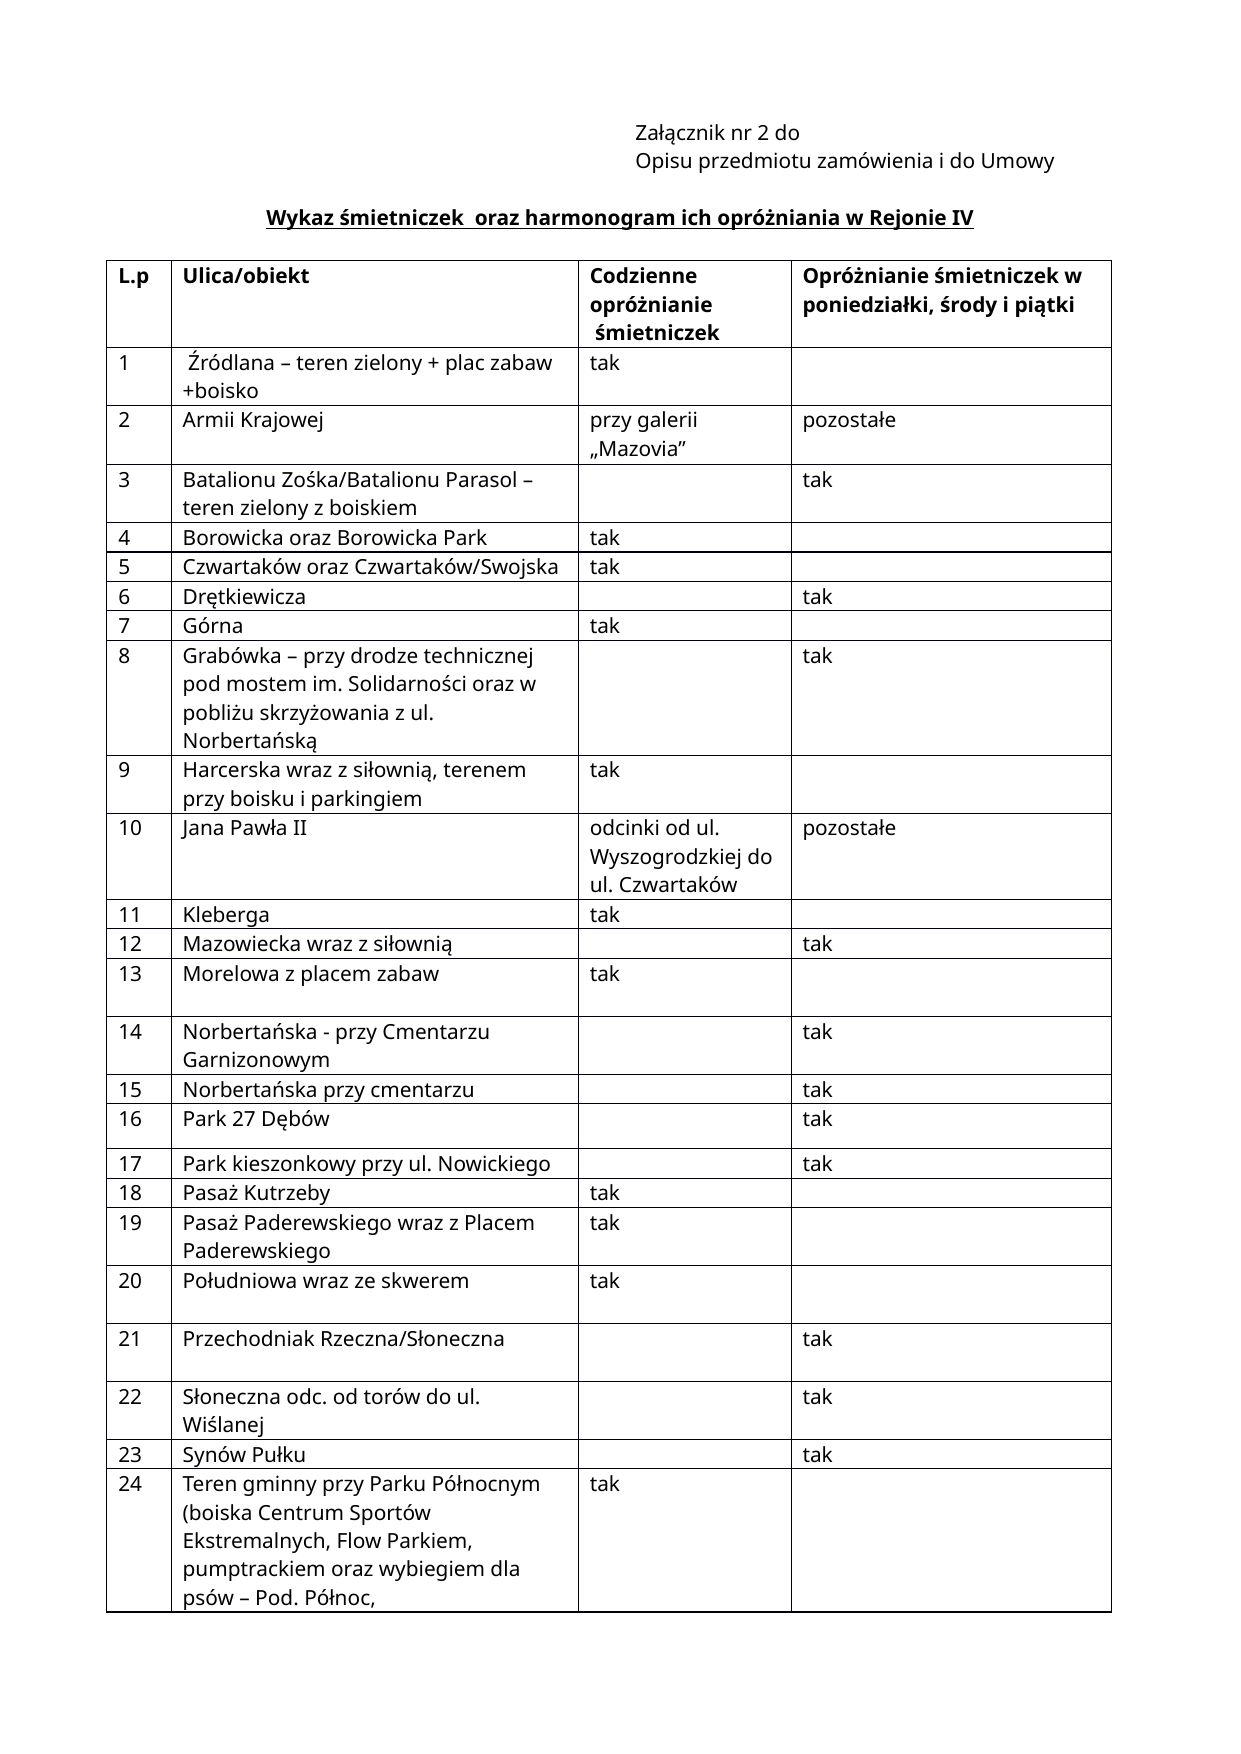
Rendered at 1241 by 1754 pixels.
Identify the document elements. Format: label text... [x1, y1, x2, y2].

table_header Opróżnianie śmietniczek w poniedziałki, środy i piątki [792, 261, 1111, 347]
table_cell tak [792, 1017, 1111, 1074]
table_cell tak [792, 582, 1111, 610]
table_header L.p [107, 261, 171, 347]
table_cell Armii Krajowej [172, 406, 578, 464]
table_cell 6 [107, 582, 171, 610]
table_cell [792, 1469, 1111, 1611]
table_cell [792, 348, 1111, 404]
table_cell [579, 465, 791, 522]
table_cell tak [579, 1469, 791, 1611]
table_cell [579, 1324, 791, 1381]
table_cell 19 [107, 1208, 171, 1265]
table_cell tak [792, 1149, 1111, 1177]
table_cell przy galerii „Mazovia” [579, 406, 791, 464]
table_cell Morelowa z placem zabaw [172, 959, 578, 1016]
table_cell Drętkiewicza [172, 582, 578, 610]
table_cell [792, 900, 1111, 928]
table_cell odcinki od ul. Wyszogrodzkiej do ul. Czwartaków [579, 814, 791, 899]
table_cell tak [792, 641, 1111, 754]
table_cell [579, 1149, 791, 1177]
table_cell 17 [107, 1149, 171, 1177]
text Załącznik nr 2 do [118, 118, 1122, 147]
table_cell Pasaż Paderewskiego wraz z Placem Paderewskiego [172, 1208, 578, 1265]
table_cell tak [792, 465, 1111, 522]
text Opisu przedmiotu zamówienia i do Umowy [118, 147, 1122, 175]
table_cell tak [792, 1075, 1111, 1103]
table_cell Synów Pułku [172, 1440, 578, 1468]
table_cell Harcerska wraz z siłownią, terenem przy boisku i parkingiem [172, 756, 578, 812]
table_header Codzienne opróżnianie śmietniczek [579, 261, 791, 347]
table_cell [792, 1208, 1111, 1265]
table_cell 5 [107, 553, 171, 581]
table_cell tak [579, 1208, 791, 1265]
table_cell [579, 929, 791, 958]
table_cell tak [579, 523, 791, 551]
table_cell 22 [107, 1382, 171, 1439]
table_cell tak [579, 553, 791, 581]
table_cell tak [579, 611, 791, 640]
table_cell tak [792, 1104, 1111, 1148]
table_cell Źródlana – teren zielony + plac zabaw +boisko [172, 348, 578, 404]
table_cell 7 [107, 611, 171, 640]
table_cell [792, 553, 1111, 581]
table_cell 24 [107, 1469, 171, 1611]
table_cell [579, 1104, 791, 1148]
table_cell Przechodniak Rzeczna/Słoneczna [172, 1324, 578, 1381]
table_cell 11 [107, 900, 171, 928]
table_cell Południowa wraz ze skwerem [172, 1266, 578, 1323]
table_cell 15 [107, 1075, 171, 1103]
table_cell [579, 1382, 791, 1439]
table_cell Borowicka oraz Borowicka Park [172, 523, 578, 551]
table_cell tak [579, 756, 791, 812]
table_cell Kleberga [172, 900, 578, 928]
table_cell [792, 523, 1111, 551]
table_cell Teren gminny przy Parku Północnym (boiska Centrum Sportów Ekstremalnych, Flow Parkiem, pumptrackiem oraz wybiegiem dla psów – Pod. Północ, [172, 1469, 578, 1611]
table_cell [792, 756, 1111, 812]
table_cell 4 [107, 523, 171, 551]
table_cell 20 [107, 1266, 171, 1323]
table_cell Batalionu Zośka/Batalionu Parasol – teren zielony z boiskiem [172, 465, 578, 522]
table_cell Park kieszonkowy przy ul. Nowickiego [172, 1149, 578, 1177]
table_cell tak [792, 1324, 1111, 1381]
table_cell 13 [107, 959, 171, 1016]
table_cell Pasaż Kutrzeby [172, 1179, 578, 1207]
table_cell 3 [107, 465, 171, 522]
table_cell tak [579, 900, 791, 928]
table_cell tak [579, 1179, 791, 1207]
table_cell Mazowiecka wraz z siłownią [172, 929, 578, 958]
table_cell [792, 611, 1111, 640]
table_cell 16 [107, 1104, 171, 1148]
table_cell [579, 1075, 791, 1103]
table_cell pozostałe [792, 406, 1111, 464]
table_cell Górna [172, 611, 578, 640]
table_cell 1 [107, 348, 171, 404]
table_cell [579, 582, 791, 610]
table_cell Grabówka – przy drodze technicznej pod mostem im. Solidarności oraz w pobliżu skrzyżowania z ul. Norbertańską [172, 641, 578, 754]
table_cell 12 [107, 929, 171, 958]
table_cell Słoneczna odc. od torów do ul. Wiślanej [172, 1382, 578, 1439]
table_cell [579, 1440, 791, 1468]
table_cell 8 [107, 641, 171, 754]
table_cell tak [792, 1382, 1111, 1439]
table_cell Czwartaków oraz Czwartaków/Swojska [172, 553, 578, 581]
text Wykaz śmietniczek oraz harmonogram ich opróżniania w Rejonie IV [118, 203, 1122, 232]
table_cell tak [792, 1440, 1111, 1468]
table_cell tak [579, 1266, 791, 1323]
table_cell pozostałe [792, 814, 1111, 899]
table_cell [579, 1017, 791, 1074]
table_cell Jana Pawła II [172, 814, 578, 899]
table_cell [579, 641, 791, 754]
table_cell 14 [107, 1017, 171, 1074]
table_cell 18 [107, 1179, 171, 1207]
table_cell tak [792, 929, 1111, 958]
table_cell Park 27 Dębów [172, 1104, 578, 1148]
table_cell [792, 959, 1111, 1016]
table_cell [792, 1179, 1111, 1207]
table_cell 2 [107, 406, 171, 464]
table_cell 21 [107, 1324, 171, 1381]
table_header Ulica/obiekt [172, 261, 578, 347]
table_cell 23 [107, 1440, 171, 1468]
table_cell tak [579, 959, 791, 1016]
table_cell 10 [107, 814, 171, 899]
table_cell Norbertańska - przy Cmentarzu Garnizonowym [172, 1017, 578, 1074]
table_cell Norbertańska przy cmentarzu [172, 1075, 578, 1103]
table_cell [792, 1266, 1111, 1323]
table_cell 9 [107, 756, 171, 812]
table_cell tak [579, 348, 791, 404]
